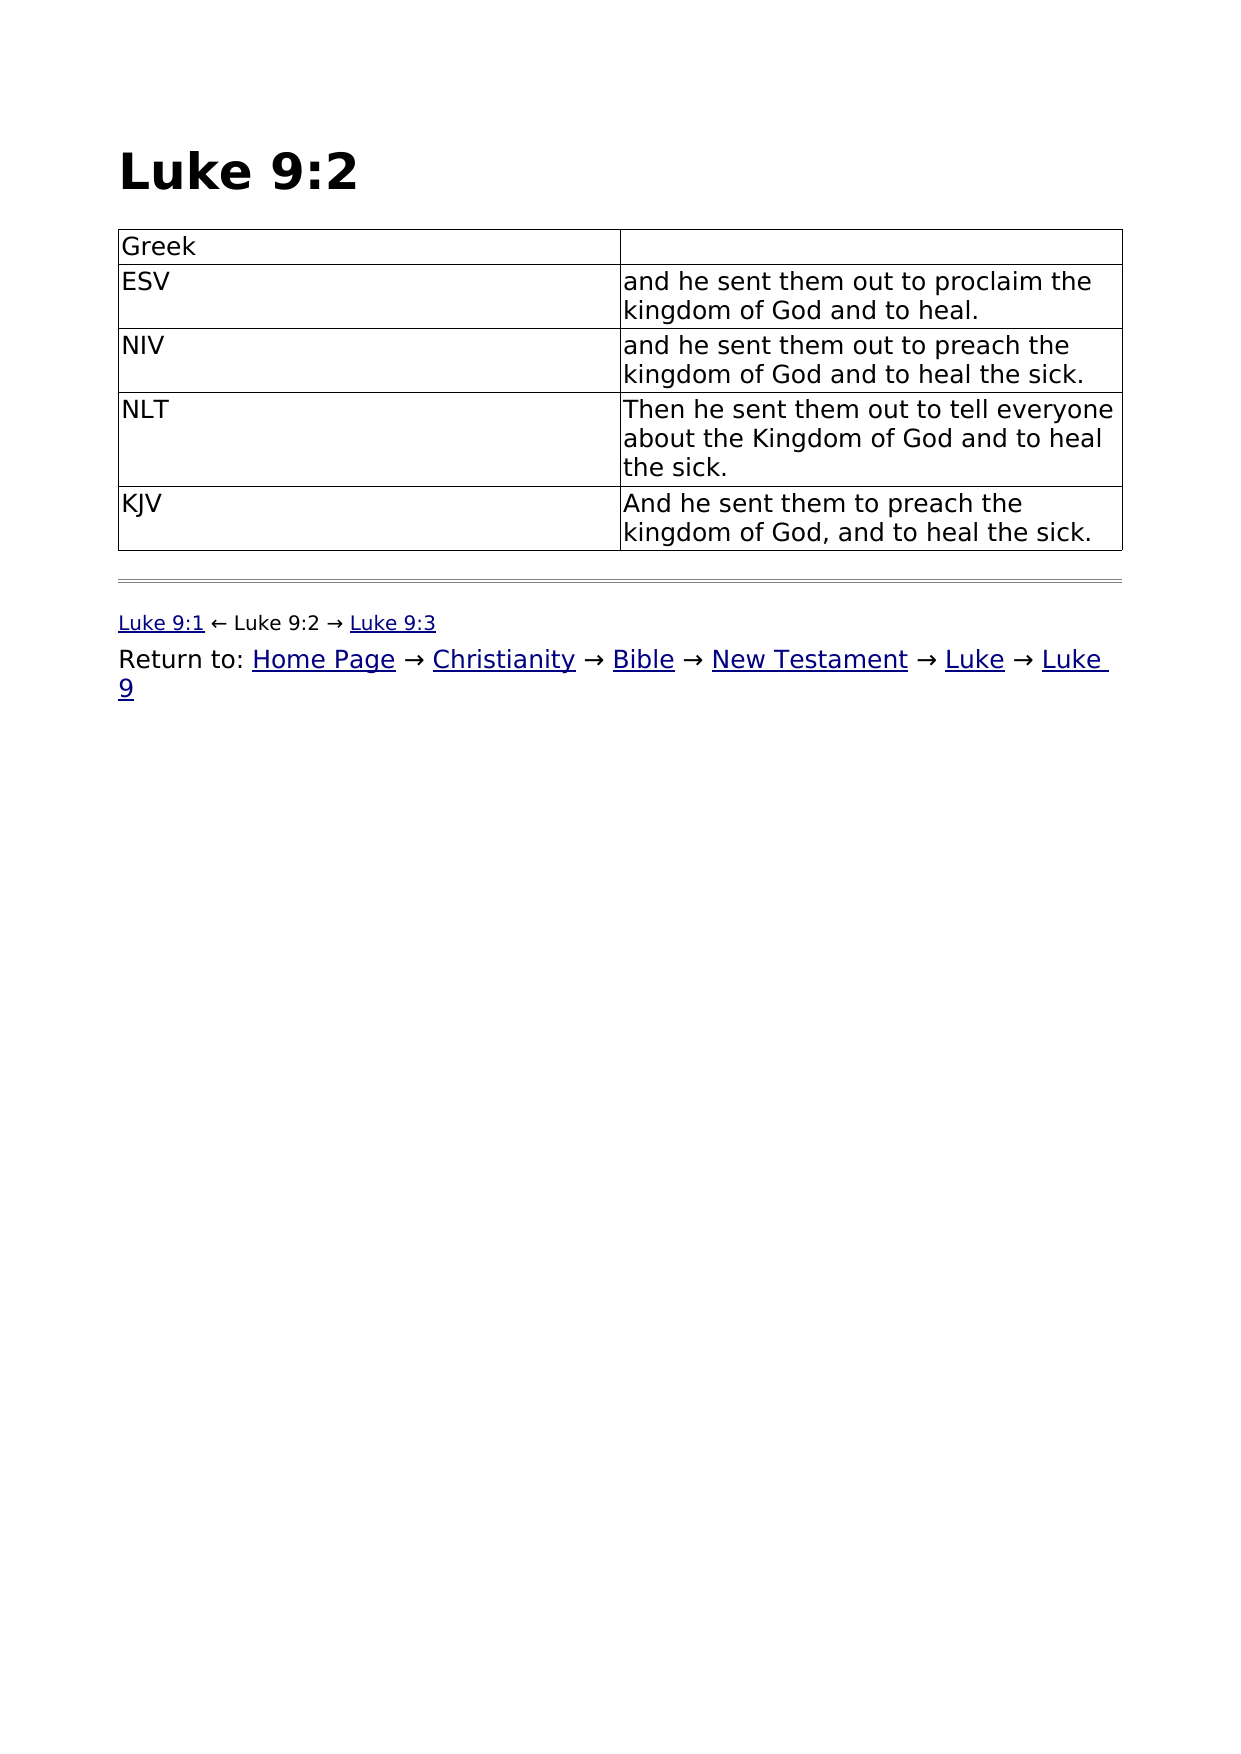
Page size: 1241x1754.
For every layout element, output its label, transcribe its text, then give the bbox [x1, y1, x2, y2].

table_cell NLT [119, 393, 620, 486]
table_header [621, 230, 1122, 264]
table_cell And he sent them to preach the kingdom of God, and to heal the sick. [621, 487, 1122, 550]
table_cell ESV [119, 265, 620, 328]
table_cell KJV [119, 487, 620, 550]
text Return to: Home Page → Christianity → Bible → New Testament → Luke → Luke 9 [118, 645, 1122, 704]
text Luke 9:1 ← Luke 9:2 → Luke 9:3 [118, 611, 1122, 645]
table_cell and he sent them out to preach the kingdom of God and to heal the sick. [621, 329, 1122, 392]
table_header Greek [119, 230, 620, 264]
table_cell Then he sent them out to tell everyone about the Kingdom of God and to heal the sick. [621, 393, 1122, 486]
table_cell NIV [119, 329, 620, 392]
table_cell and he sent them out to proclaim the kingdom of God and to heal. [621, 265, 1122, 328]
subtitle Luke 9:2 [118, 143, 1122, 201]
